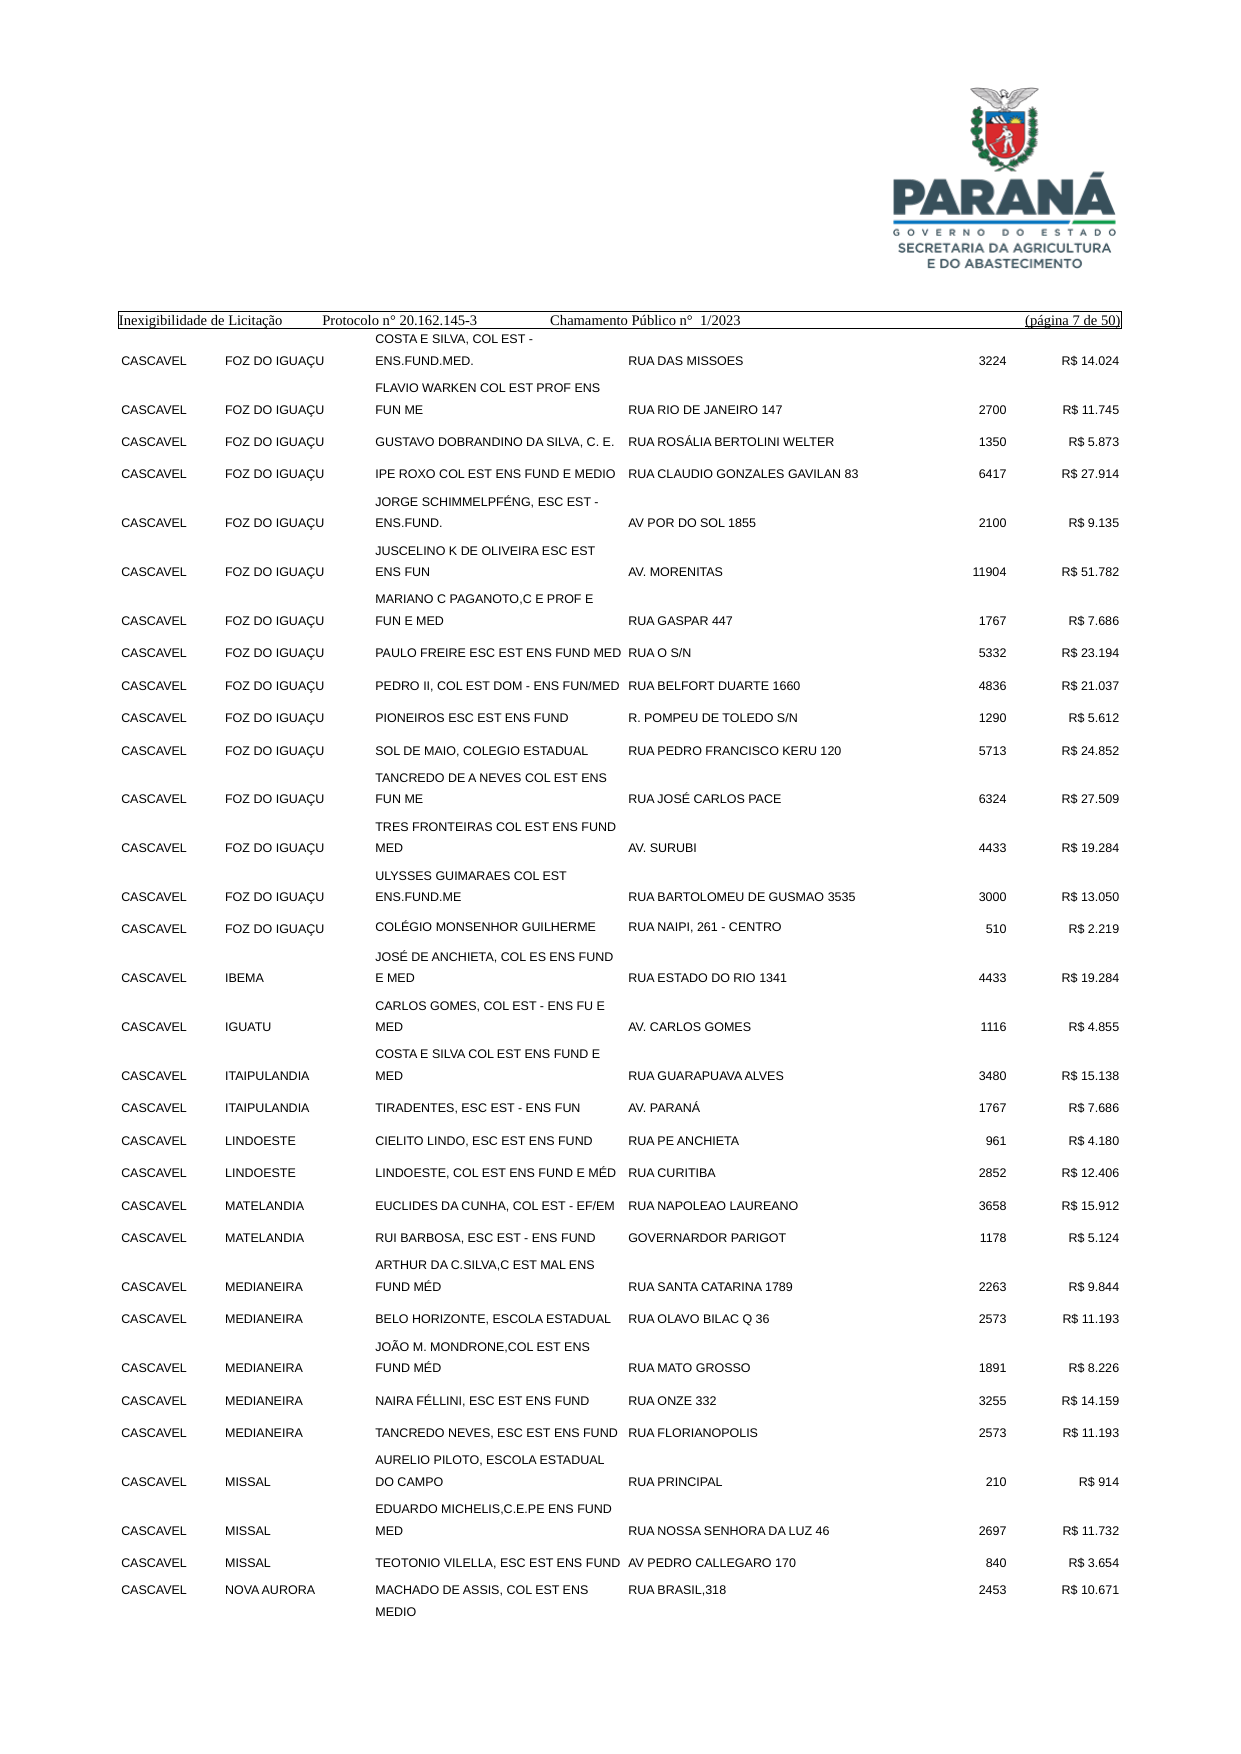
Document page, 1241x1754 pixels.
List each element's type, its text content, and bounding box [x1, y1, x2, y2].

table_cell 961 [883, 1126, 1009, 1158]
table_cell CASCAVEL [118, 995, 222, 1044]
table_cell FOZ DO IGUAÇU [222, 638, 372, 670]
table_cell AV. SURUBI [625, 816, 883, 865]
table_cell JOSÉ DE ANCHIETA, COL ES ENS FUND E MED [372, 947, 625, 995]
table_cell R$ 914 [1009, 1450, 1122, 1499]
table_cell FOZ DO IGUAÇU [222, 540, 372, 589]
table_cell CASCAVEL [118, 1450, 222, 1499]
table_cell CASCAVEL [118, 491, 222, 540]
table_cell CASCAVEL [118, 1336, 222, 1385]
table_cell RUA PEDRO FRANCISCO KERU 120 [625, 735, 883, 768]
table_cell FOZ DO IGUAÇU [222, 703, 372, 735]
table_cell 3658 [883, 1190, 1009, 1223]
table_cell R$ 11.732 [1009, 1499, 1122, 1548]
table_cell CASCAVEL [118, 703, 222, 735]
table_cell RUA O S/N [625, 638, 883, 670]
table_cell COSTA E SILVA COL EST ENS FUND E MED [372, 1044, 625, 1093]
table_cell R$ 8.226 [1009, 1336, 1122, 1385]
table_cell RUA CLAUDIO GONZALES GAVILAN 83 [625, 459, 883, 491]
table_cell LINDOESTE [222, 1126, 372, 1158]
table_cell AV. CARLOS GOMES [625, 995, 883, 1044]
table_cell FLAVIO WARKEN COL EST PROF ENS FUN ME [372, 378, 625, 427]
table_cell FOZ DO IGUAÇU [222, 768, 372, 816]
table_cell CASCAVEL [118, 914, 222, 947]
table_cell R$ 2.219 [1009, 914, 1122, 947]
table_cell RUA NOSSA SENHORA DA LUZ 46 [625, 1499, 883, 1548]
table_cell R$ 24.852 [1009, 735, 1122, 768]
table_cell RUA JOSÉ CARLOS PACE [625, 768, 883, 816]
table_cell SOL DE MAIO, COLEGIO ESTADUAL [372, 735, 625, 768]
table_cell 6417 [883, 459, 1009, 491]
table_cell 510 [883, 914, 1009, 947]
table_cell CASCAVEL [118, 1093, 222, 1126]
table_cell RUA PE ANCHIETA [625, 1126, 883, 1158]
table_cell GOVERNARDOR PARIGOT [625, 1223, 883, 1255]
table_cell R$ 5.873 [1009, 427, 1122, 459]
table_cell R$ 23.194 [1009, 638, 1122, 670]
table_cell RUA GASPAR 447 [625, 589, 883, 638]
table_cell CASCAVEL [118, 1418, 222, 1450]
table_cell TIRADENTES, ESC EST - ENS FUN [372, 1093, 625, 1126]
table_cell 11904 [883, 540, 1009, 589]
table_cell NOVA AURORA [222, 1580, 372, 1629]
table_cell R$ 3.654 [1009, 1548, 1122, 1580]
table_cell MEDIANEIRA [222, 1255, 372, 1304]
table_cell ULYSSES GUIMARAES COL EST ENS.FUND.ME [372, 865, 625, 914]
table_cell CASCAVEL [118, 1255, 222, 1304]
table_cell 1178 [883, 1223, 1009, 1255]
table_cell CASCAVEL [118, 947, 222, 995]
table_cell RUA NAPOLEAO LAUREANO [625, 1190, 883, 1223]
table_cell MEDIANEIRA [222, 1385, 372, 1418]
table_cell 3255 [883, 1385, 1009, 1418]
table_cell TANCREDO DE A NEVES COL EST ENS FUN ME [372, 768, 625, 816]
table_cell 3000 [883, 865, 1009, 914]
table_cell 1891 [883, 1336, 1009, 1385]
table_cell RUA RIO DE JANEIRO 147 [625, 378, 883, 427]
table_cell CASCAVEL [118, 735, 222, 768]
table_cell 1116 [883, 995, 1009, 1044]
table_cell AV POR DO SOL 1855 [625, 491, 883, 540]
table_cell FOZ DO IGUAÇU [222, 459, 372, 491]
table_cell RUA MATO GROSSO [625, 1336, 883, 1385]
table_cell GUSTAVO DOBRANDINO DA SILVA, C. E. [372, 427, 625, 459]
table_cell NAIRA FÉLLINI, ESC EST ENS FUND [372, 1385, 625, 1418]
table_cell R$ 27.509 [1009, 768, 1122, 816]
table_cell PEDRO II, COL EST DOM - ENS FUN/MED [372, 670, 625, 703]
table_cell 4433 [883, 947, 1009, 995]
table_cell 1767 [883, 589, 1009, 638]
table_cell MATELANDIA [222, 1223, 372, 1255]
table_cell CASCAVEL [118, 459, 222, 491]
table_cell TEOTONIO VILELLA, ESC EST ENS FUND [372, 1548, 625, 1580]
table_cell R$ 4.180 [1009, 1126, 1122, 1158]
table_cell R$ 12.406 [1009, 1158, 1122, 1190]
table_cell FOZ DO IGUAÇU [222, 816, 372, 865]
table_cell LINDOESTE, COL EST ENS FUND E MÉD [372, 1158, 625, 1190]
table_cell RUA ROSÁLIA BERTOLINI WELTER [625, 427, 883, 459]
table_cell AURELIO PILOTO, ESCOLA ESTADUAL DO CAMPO [372, 1450, 625, 1499]
table_cell MACHADO DE ASSIS, COL EST ENS MEDIO [372, 1580, 625, 1629]
table_cell CASCAVEL [118, 816, 222, 865]
table_cell R$ 14.024 [1009, 329, 1122, 378]
table_cell RUA BRASIL,318 [625, 1580, 883, 1629]
table_cell 5332 [883, 638, 1009, 670]
table_cell CASCAVEL [118, 540, 222, 589]
table_cell MEDIANEIRA [222, 1304, 372, 1336]
table_cell R$ 9.844 [1009, 1255, 1122, 1304]
table_cell 2697 [883, 1499, 1009, 1548]
table_cell COLÉGIO MONSENHOR GUILHERME [372, 914, 625, 947]
table_cell FOZ DO IGUAÇU [222, 329, 372, 378]
table_cell FOZ DO IGUAÇU [222, 735, 372, 768]
table_cell RUI BARBOSA, ESC EST - ENS FUND [372, 1223, 625, 1255]
table_cell MATELANDIA [222, 1190, 372, 1223]
table_cell CASCAVEL [118, 427, 222, 459]
table_cell 2700 [883, 378, 1009, 427]
table_cell R. POMPEU DE TOLEDO S/N [625, 703, 883, 735]
table_cell IPE ROXO COL EST ENS FUND E MEDIO [372, 459, 625, 491]
table_cell CASCAVEL [118, 329, 222, 378]
table_cell RUA BELFORT DUARTE 1660 [625, 670, 883, 703]
table_cell EDUARDO MICHELIS,C.E.PE ENS FUND MED [372, 1499, 625, 1548]
table_cell 3480 [883, 1044, 1009, 1093]
table_cell CASCAVEL [118, 670, 222, 703]
table_cell RUA CURITIBA [625, 1158, 883, 1190]
table_cell AV PEDRO CALLEGARO 170 [625, 1548, 883, 1580]
table_cell 2263 [883, 1255, 1009, 1304]
table_cell RUA SANTA CATARINA 1789 [625, 1255, 883, 1304]
table_cell R$ 11.745 [1009, 378, 1122, 427]
table_cell CASCAVEL [118, 1304, 222, 1336]
table_cell FOZ DO IGUAÇU [222, 378, 372, 427]
table_cell R$ 10.671 [1009, 1580, 1122, 1629]
table_cell R$ 7.686 [1009, 1093, 1122, 1126]
table_cell R$ 14.159 [1009, 1385, 1122, 1418]
table_cell CASCAVEL [118, 638, 222, 670]
table_cell FOZ DO IGUAÇU [222, 865, 372, 914]
table_cell CASCAVEL [118, 1044, 222, 1093]
table_cell FOZ DO IGUAÇU [222, 914, 372, 947]
table_cell CASCAVEL [118, 1158, 222, 1190]
table_cell TANCREDO NEVES, ESC EST ENS FUND [372, 1418, 625, 1450]
table_cell RUA BARTOLOMEU DE GUSMAO 3535 [625, 865, 883, 914]
table_cell RUA OLAVO BILAC Q 36 [625, 1304, 883, 1336]
table_cell MEDIANEIRA [222, 1418, 372, 1450]
table_cell RUA DAS MISSOES [625, 329, 883, 378]
table_cell CASCAVEL [118, 1499, 222, 1548]
table_cell MEDIANEIRA [222, 1336, 372, 1385]
table_cell R$ 13.050 [1009, 865, 1122, 914]
table_cell R$ 19.284 [1009, 816, 1122, 865]
table_cell 5713 [883, 735, 1009, 768]
table_cell R$ 15.138 [1009, 1044, 1122, 1093]
table_cell 2100 [883, 491, 1009, 540]
table_cell PAULO FREIRE ESC EST ENS FUND MED [372, 638, 625, 670]
table_cell COSTA E SILVA, COL EST - ENS.FUND.MED. [372, 329, 625, 378]
table_cell CASCAVEL [118, 378, 222, 427]
table_cell MISSAL [222, 1499, 372, 1548]
table_cell ITAIPULANDIA [222, 1044, 372, 1093]
table_cell FOZ DO IGUAÇU [222, 589, 372, 638]
table_cell JUSCELINO K DE OLIVEIRA ESC EST ENS FUN [372, 540, 625, 589]
table_cell CARLOS GOMES, COL EST - ENS FU E MED [372, 995, 625, 1044]
table_cell ITAIPULANDIA [222, 1093, 372, 1126]
table_cell R$ 9.135 [1009, 491, 1122, 540]
table_cell FOZ DO IGUAÇU [222, 427, 372, 459]
table_cell FOZ DO IGUAÇU [222, 670, 372, 703]
table_cell CIELITO LINDO, ESC EST ENS FUND [372, 1126, 625, 1158]
table_cell CASCAVEL [118, 768, 222, 816]
table_cell R$ 5.124 [1009, 1223, 1122, 1255]
table_cell MISSAL [222, 1450, 372, 1499]
table_cell AV. PARANÁ [625, 1093, 883, 1126]
table_cell CASCAVEL [118, 1385, 222, 1418]
table_cell R$ 51.782 [1009, 540, 1122, 589]
table_cell R$ 19.284 [1009, 947, 1122, 995]
table_cell 2573 [883, 1418, 1009, 1450]
table_cell PIONEIROS ESC EST ENS FUND [372, 703, 625, 735]
table_cell 4836 [883, 670, 1009, 703]
table_cell FOZ DO IGUAÇU [222, 491, 372, 540]
table_cell 3224 [883, 329, 1009, 378]
table_cell R$ 15.912 [1009, 1190, 1122, 1223]
table_cell IBEMA [222, 947, 372, 995]
table_cell R$ 27.914 [1009, 459, 1122, 491]
table_cell 2573 [883, 1304, 1009, 1336]
table_cell R$ 11.193 [1009, 1418, 1122, 1450]
table_cell RUA ONZE 332 [625, 1385, 883, 1418]
table_cell JOÃO M. MONDRONE,COL EST ENS FUND MÉD [372, 1336, 625, 1385]
table_cell RUA ESTADO DO RIO 1341 [625, 947, 883, 995]
table_cell RUA PRINCIPAL [625, 1450, 883, 1499]
table_cell TRES FRONTEIRAS COL EST ENS FUND MED [372, 816, 625, 865]
table_cell CASCAVEL [118, 1126, 222, 1158]
table_cell R$ 11.193 [1009, 1304, 1122, 1336]
table_cell EUCLIDES DA CUNHA, COL EST - EF/EM [372, 1190, 625, 1223]
table_cell ARTHUR DA C.SILVA,C EST MAL ENS FUND MÉD [372, 1255, 625, 1304]
table_cell R$ 5.612 [1009, 703, 1122, 735]
table_cell BELO HORIZONTE, ESCOLA ESTADUAL [372, 1304, 625, 1336]
table_cell LINDOESTE [222, 1158, 372, 1190]
table_cell 840 [883, 1548, 1009, 1580]
table_cell JORGE SCHIMMELPFÉNG, ESC EST - ENS.FUND. [372, 491, 625, 540]
table_cell RUA NAIPI, 261 - CENTRO [625, 914, 883, 947]
table_cell RUA FLORIANOPOLIS [625, 1418, 883, 1450]
table_cell R$ 7.686 [1009, 589, 1122, 638]
table_cell 2852 [883, 1158, 1009, 1190]
table_cell 210 [883, 1450, 1009, 1499]
table_cell IGUATU [222, 995, 372, 1044]
table_cell 1350 [883, 427, 1009, 459]
table_cell MARIANO C PAGANOTO,C E PROF E FUN E MED [372, 589, 625, 638]
table_cell R$ 21.037 [1009, 670, 1122, 703]
table_cell R$ 4.855 [1009, 995, 1122, 1044]
table_cell 2453 [883, 1580, 1009, 1629]
table_cell 6324 [883, 768, 1009, 816]
table_cell AV. MORENITAS [625, 540, 883, 589]
table_cell RUA GUARAPUAVA ALVES [625, 1044, 883, 1093]
table_cell CASCAVEL [118, 1548, 222, 1580]
table_cell 1290 [883, 703, 1009, 735]
table_cell CASCAVEL [118, 1190, 222, 1223]
table_cell CASCAVEL [118, 589, 222, 638]
table_cell CASCAVEL [118, 865, 222, 914]
table_cell CASCAVEL [118, 1580, 222, 1629]
table_cell CASCAVEL [118, 1223, 222, 1255]
table_cell 4433 [883, 816, 1009, 865]
table_cell MISSAL [222, 1548, 372, 1580]
table_cell 1767 [883, 1093, 1009, 1126]
